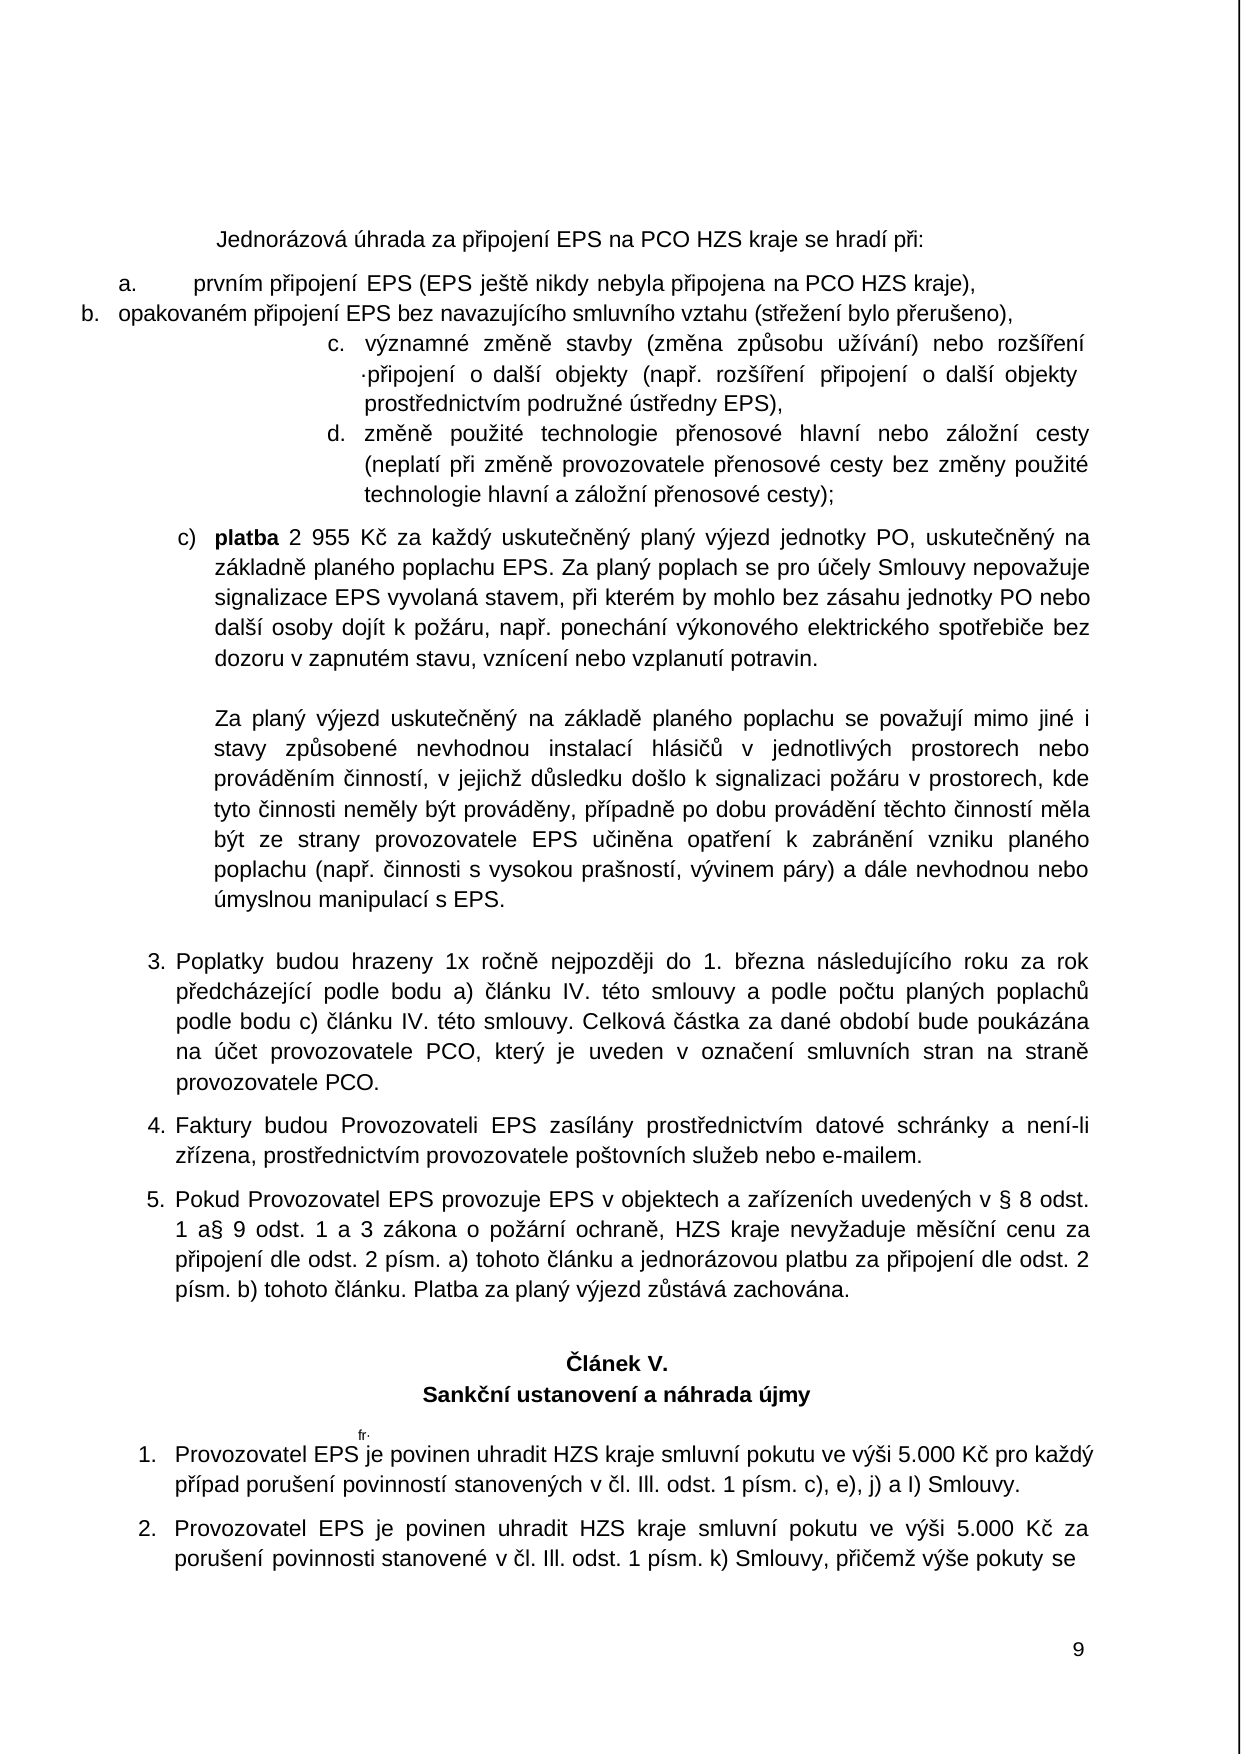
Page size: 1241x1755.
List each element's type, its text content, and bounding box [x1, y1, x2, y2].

list změně použité technologie přenosové hlavní nebo záložní cesty (neplatí při změně provozovatele přenosové cesty bez změny použité technologie hlavní a záložní přenosové cesty); [327, 420, 1089, 507]
text Článek V. [127, 1351, 1108, 1376]
text Za planý výjezd uskutečněný na základě planého poplachu se považují mimo jiné i stavy způsobené nevhodnou instalací hlásičů v jednotlivých prostorech nebo prováděním činností, v jejichž důsledku došlo k signalizaci požáru v prostorech, kde tyto činnosti neměly být prováděny, případně po dobu provádění těchto činností měla být ze strany provozovatele EPS učiněna opatření k zabránění vzniku planého poplachu (např. činnosti s vysokou prašností, vývinem páry) a dále nevhodnou nebo úmyslnou manipulací s EPS. [214, 705, 1090, 912]
list Pokud Provozovatel EPS provozuje EPS v objektech a zařízeních uvedených v § 8 odst. 1 a§ 9 odst. 1 a 3 zákona o požární ochraně, HZS kraje nevyžaduje měsíční cenu za připojení dle odst. 2 písm. a) tohoto článku a jednorázovou platbu za připojení dle odst. 2 písm. b) tohoto článku. Platba za planý výjezd zůstává zachována. [146, 1186, 1090, 1302]
list Provozovatel EPS je povinen uhradit HZS kraje smluvní pokutu ve výši 5.000 Kč pro každý [138, 1444, 1137, 1468]
text ·připojení o další objekty (např. rozšíření připojení o další objekty prostřednictvím podružné ústředny EPS), [359, 361, 1137, 416]
text Jednorázová úhrada za připojení EPS na PCO HZS kraje se hradí při: [216, 226, 1137, 252]
text případ porušení povinností stanovených v čl. Ill. odst. 1 písm. c), e), j) a I) Smlouvy. [174, 1471, 1137, 1498]
text fr· [358, 1429, 1137, 1444]
list Provozovatel EPS je povinen uhradit HZS kraje smluvní pokutu ve výši 5.000 Kč za porušení povinnosti stanovené v čl. Ill. odst. 1 písm. k) Smlouvy, přičemž výše pokuty se [138, 1515, 1089, 1571]
list prvním připojení EPS (EPS ještě nikdy nebyla připojena na PCO HZS kraje), [118, 270, 1090, 296]
list Poplatky budou hrazeny 1x ročně nejpozději do 1. března následujícího roku za rok předcházející podle bodu a) článku IV. této smlouvy a podle počtu planých poplachů podle bodu c) článku IV. této smlouvy. Celková částka za dané období bude poukázána na účet provozovatele PCO, který je uveden v označení smluvních stran na straně provozovatele PCO. [147, 948, 1089, 1095]
list významné změně stavby (změna způsobu užívání) nebo rozšíření [327, 330, 1137, 357]
list platba 2 955 Kč za každý uskutečněný planý výjezd jednotky PO, uskutečněný na základně planého poplachu EPS. Za planý poplach se pro účely Smlouvy nepovažuje signalizace EPS vyvolaná stavem, při kterém by mohlo bez zásahu jednotky PO nebo další osoby dojít k požáru, např. ponechání výkonového elektrického spotřebiče bez dozoru v zapnutém stavu, vznícení nebo vzplanutí potravin. [177, 524, 1091, 671]
list opakovaném připojení EPS bez navazujícího smluvního vztahu (střežení bylo přerušeno), [81, 299, 1089, 326]
text Sankční ustanovení a náhrada újmy [168, 1382, 1065, 1407]
list Faktury budou Provozovateli EPS zasílány prostřednictvím datové schránky a není-li zřízena, prostřednictvím provozovatele poštovních služeb nebo e-mailem. [147, 1112, 1089, 1169]
